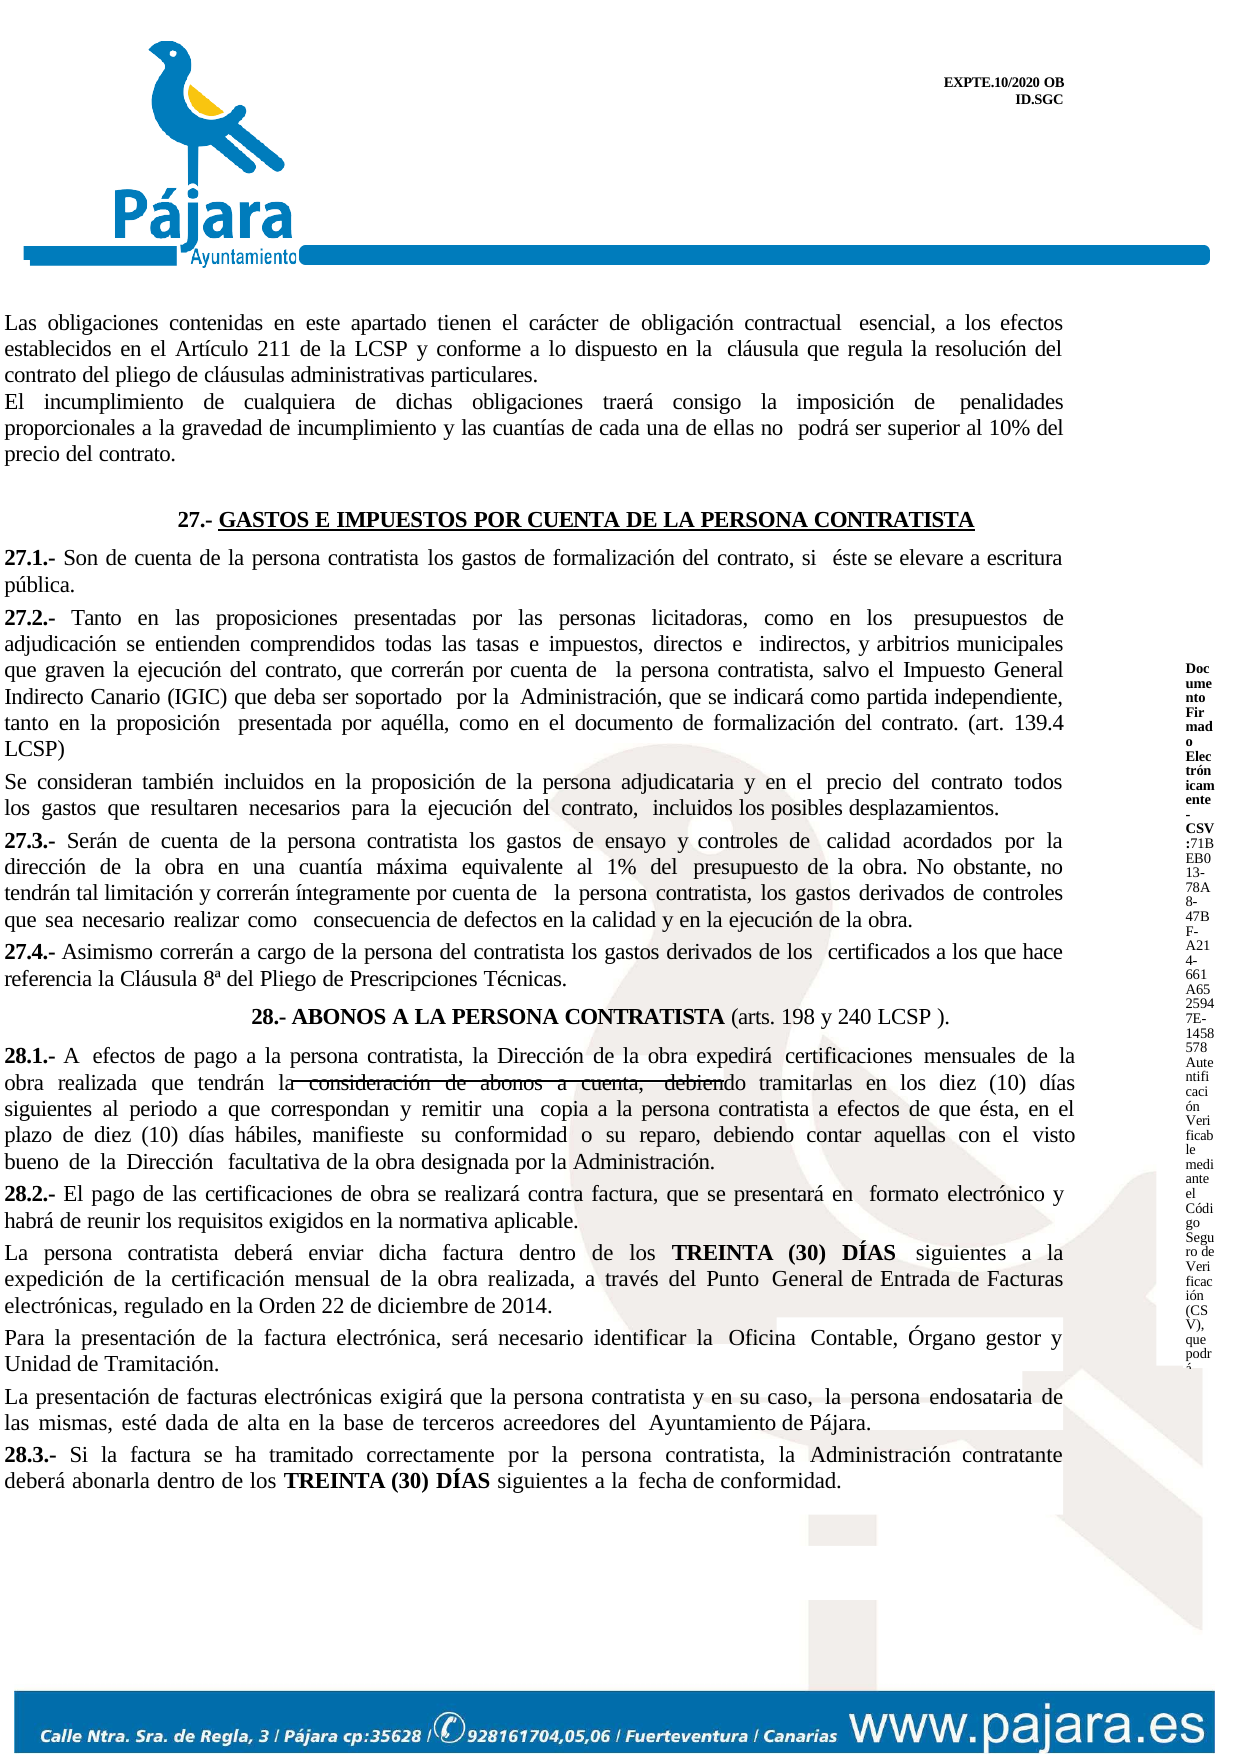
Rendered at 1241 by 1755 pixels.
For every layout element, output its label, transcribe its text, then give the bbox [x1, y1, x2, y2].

text Documento Firmado Electrónicamente - CSV:71BEB013-78A8-47BF-A214-661A6525947E-1458578 Autentificación Verificable mediante el Código Seguro de Verificación (CSV), que podrá validar en https:\\sede.pajara.es [1185, 662, 1215, 1368]
text Las obligaciones contenidas en este apartado tienen el carácter de obligación contractual esencial, a los efectos establecidos en el Artículo 211 de la LCSP y conforme a lo dispuesto en la cláusula que regula la resolución del contrato del pliego de cláusulas administrativas particulares. [4, 309, 1064, 388]
text 27.1.- Son de cuenta de la persona contratista los gastos de formalización del contrato, si éste se elevare a escritura pública. [4, 544, 1064, 597]
text 27.2.- Tanto en las proposiciones presentadas por las personas licitadoras, como en los presupuestos de adjudicación se entienden comprendidos todas las tasas e impuestos, directos e indirectos, y arbitrios municipales que graven la ejecución del contrato, que correrán por cuenta de la persona contratista, salvo el Impuesto General Indirecto Canario (IGIC) que deba ser soportado por la Administración, que se indicará como partida independiente, tanto en la proposición presentada por aquélla, como en el documento de formalización del contrato. (art. 139.4 LCSP) [4, 604, 1064, 762]
subtitle 27.- GASTOS E IMPUESTOS POR CUENTA DE LA PERSONA CONTRATISTA [177, 506, 1241, 532]
text El incumplimiento de cualquiera de dichas obligaciones traerá consigo la imposición de penalidades proporcionales a la gravedad de incumplimiento y las cuantías de cada una de ellas no podrá ser superior al 10% del precio del contrato. [4, 388, 1064, 467]
